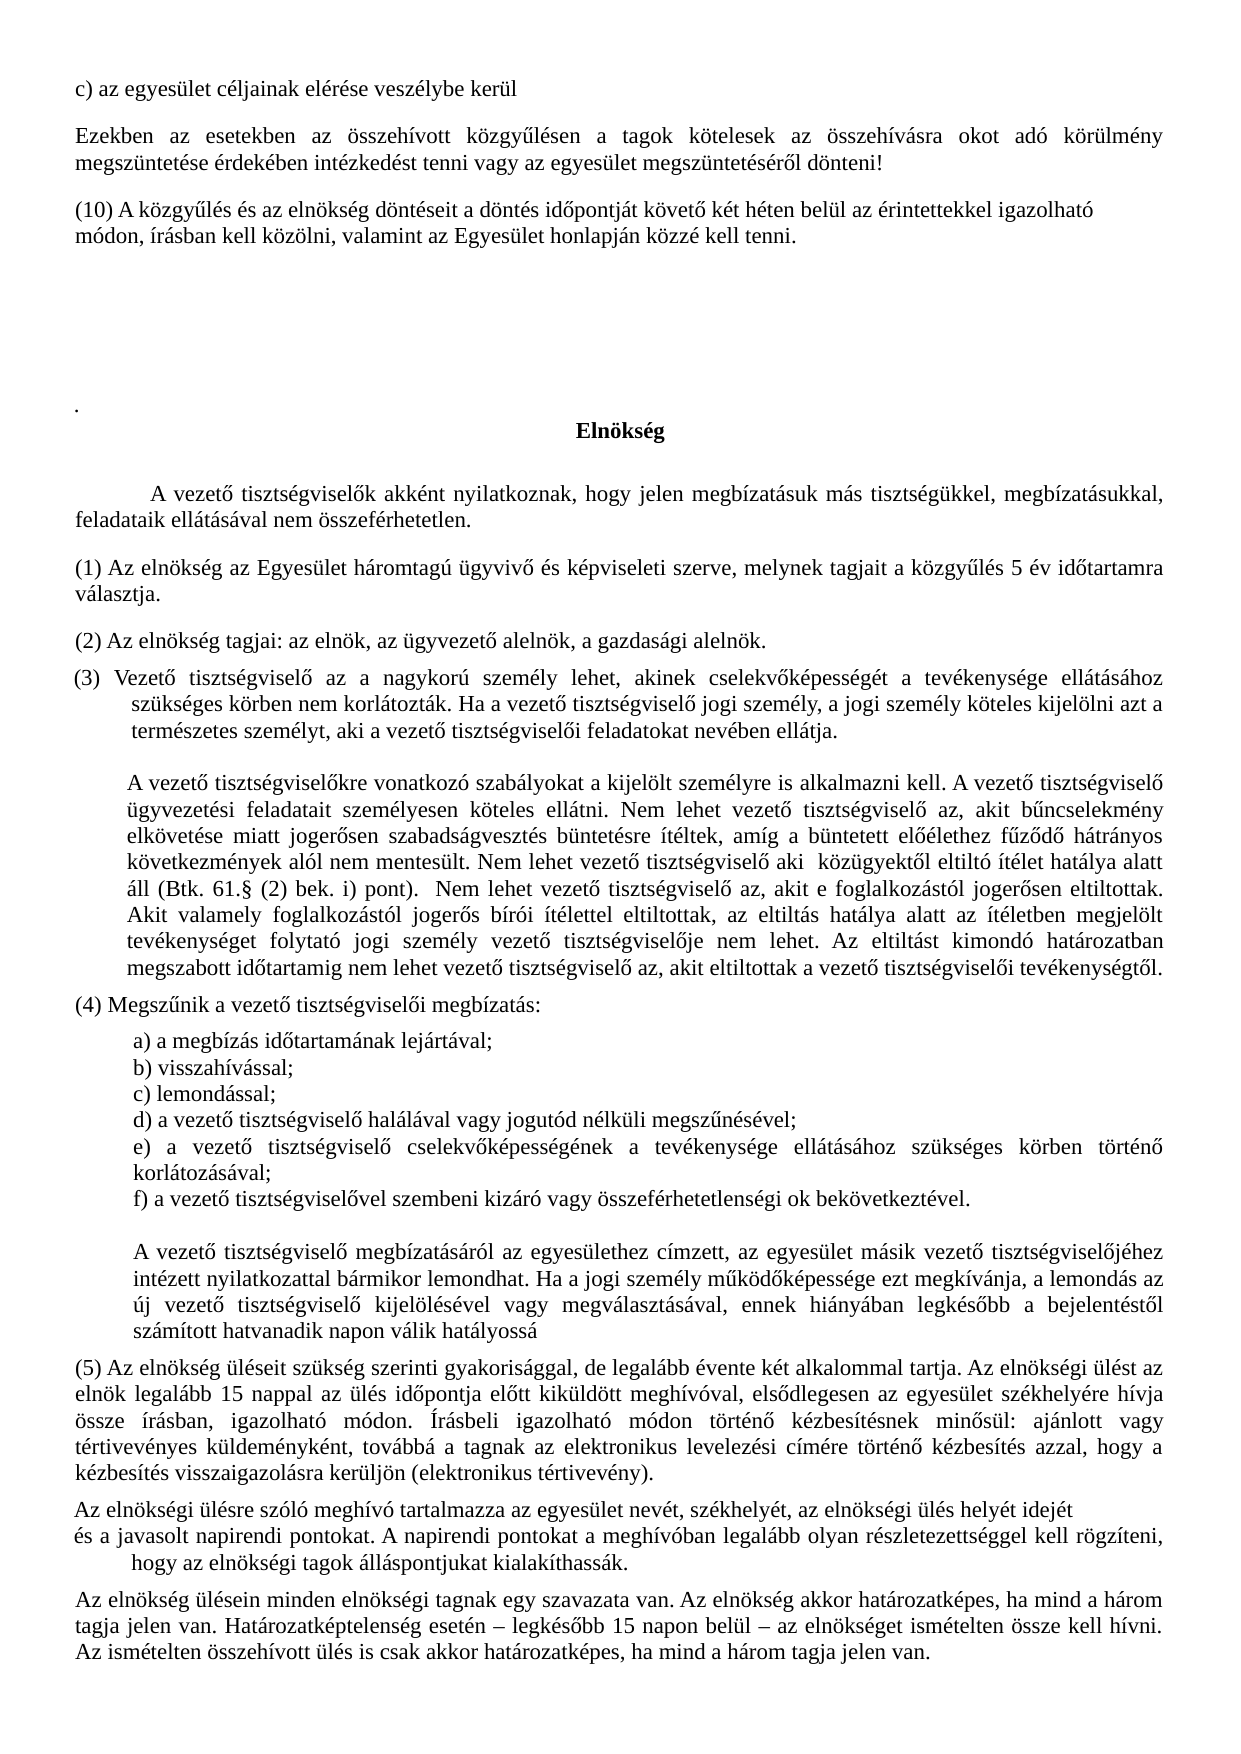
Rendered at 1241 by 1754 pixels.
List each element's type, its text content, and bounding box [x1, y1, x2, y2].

text A vezető tisztségviselők akként nyilatkoznak, hogy jelen megbízatásuk más tisztségükkel, megbízatásukkal, feladataik ellátásával nem összeférhetetlen. [75, 480, 1165, 533]
text (3) Vezető tisztségviselő az a nagykorú személy lehet, akinek cselekvőképességét a tevékenysége ellátásához szükséges körben nem korlátozták. Ha a vezető tisztségviselő jogi személy, a jogi személy köteles kijelölni azt a természetes személyt, aki a vezető tisztségviselői feladatokat nevében ellátja. [73, 664, 1165, 743]
text Az elnökség ülésein minden elnökségi tagnak egy szavazata van. Az elnökség akkor határozatképes, ha mind a három tagja jelen van. Határozatképtelenség esetén – legkésőbb 15 napon belül – az elnökséget ismételten össze kell hívni. Az ismételten összehívott ülés is csak akkor határozatképes, ha mind a három tagja jelen van. [75, 1586, 1165, 1665]
text f) a vezető tisztségviselővel szembeni kizáró vagy összeférhetetlenségi ok bekövetkeztével. [133, 1186, 1165, 1212]
text A vezető tisztségviselő megbízatásáról az egyesülethez címzett, az egyesület másik vezető tisztségviselőjéhez intézett nyilatkozattal bármikor lemondhat. Ha a jogi személy működőképessége ezt megkívánja, a lemondás az új vezető tisztségviselő kijelölésével vagy megválasztásával, ennek hiányában legkésőbb a bejelentéstől számított hatvanadik napon válik hatályossá [133, 1238, 1165, 1344]
text . [73, 391, 1165, 417]
text A vezető tisztségviselőkre vonatkozó szabályokat a kijelölt személyre is alkalmazni kell. A vezető tisztségviselő ügyvezetési feladatait személyesen köteles ellátni. Nem lehet vezető tisztségviselő az, akit bűncselekmény elkövetése miatt jogerősen szabadságvesztés büntetésre ítéltek, amíg a büntetett előélethez fűződő hátrányos következmények alól nem mentesült. Nem lehet vezető tisztségviselő aki közügyektől eltiltó ítélet hatálya alatt áll (Btk. 61.§ (2) bek. i) pont). Nem lehet vezető tisztségviselő az, akit e foglalkozástól jogerősen eltiltottak. Akit valamely foglalkozástól jogerős bírói ítélettel eltiltottak, az eltiltás hatálya alatt az ítéletben megjelölt tevékenységet folytató jogi személy vezető tisztségviselője nem lehet. Az eltiltást kimondó határozatban megszabott időtartamig nem lehet vezető tisztségviselő az, akit eltiltottak a vezető tisztségviselői tevékenységtől. [127, 769, 1165, 980]
text e) a vezető tisztségviselő cselekvőképességének a tevékenysége ellátásához szükséges körben történő korlátozásával; [133, 1133, 1165, 1186]
text c) az egyesület céljainak elérése veszélybe kerül [75, 75, 1165, 101]
text és a javasolt napirendi pontokat. A napirendi pontokat a meghívóban legalább olyan részletezettséggel kell rögzíteni, hogy az elnökségi tagok álláspontjukat kialakíthassák. [73, 1523, 1165, 1575]
text a) a megbízás időtartamának lejártával; [133, 1027, 1165, 1054]
text (10) A közgyűlés és az elnökség döntéseit a döntés időpontját követő két héten belül az érintettekkel igazolható módon, írásban kell közölni, valamint az Egyesület honlapján közzé kell tenni. [75, 196, 1165, 248]
text (5) Az elnökség üléseit szükség szerinti gyakorisággal, de legalább évente két alkalommal tartja. Az elnökségi ülést az elnök legalább 15 nappal az ülés időpontja előtt kiküldött meghívóval, elsődlegesen az egyesület székhelyére hívja össze írásban, igazolható módon. Írásbeli igazolható módon történő kézbesítésnek minősül: ajánlott vagy tértivevényes küldeményként, továbbá a tagnak az elektronikus levelezési címére történő kézbesítés azzal, hogy a kézbesítés visszaigazolásra kerüljön (elektronikus tértivevény). [75, 1354, 1165, 1486]
text Ezekben az esetekben az összehívott közgyűlésen a tagok kötelesek az összehívásra okot adó körülmény megszüntetése érdekében intézkedést tenni vagy az egyesület megszüntetéséről dönteni! [75, 122, 1165, 175]
text b) visszahívással; [133, 1054, 1165, 1080]
text d) a vezető tisztségviselő halálával vagy jogutód nélküli megszűnésével; [133, 1106, 1165, 1133]
text Elnökség [75, 417, 1165, 443]
text c) lemondással; [133, 1080, 1165, 1106]
text (4) Megszűnik a vezető tisztségviselői megbízatás: [75, 991, 1165, 1017]
text (2) Az elnökség tagjai: az elnök, az ügyvezető alelnök, a gazdasági alelnök. [75, 627, 1165, 653]
text (1) Az elnökség az Egyesület háromtagú ügyvivő és képviseleti szerve, melynek tagjait a közgyűlés 5 év időtartamra választja. [75, 554, 1165, 606]
text Az elnökségi ülésre szóló meghívó tartalmazza az egyesület nevét, székhelyét, az elnökségi ülés helyét idejét [73, 1496, 1165, 1523]
